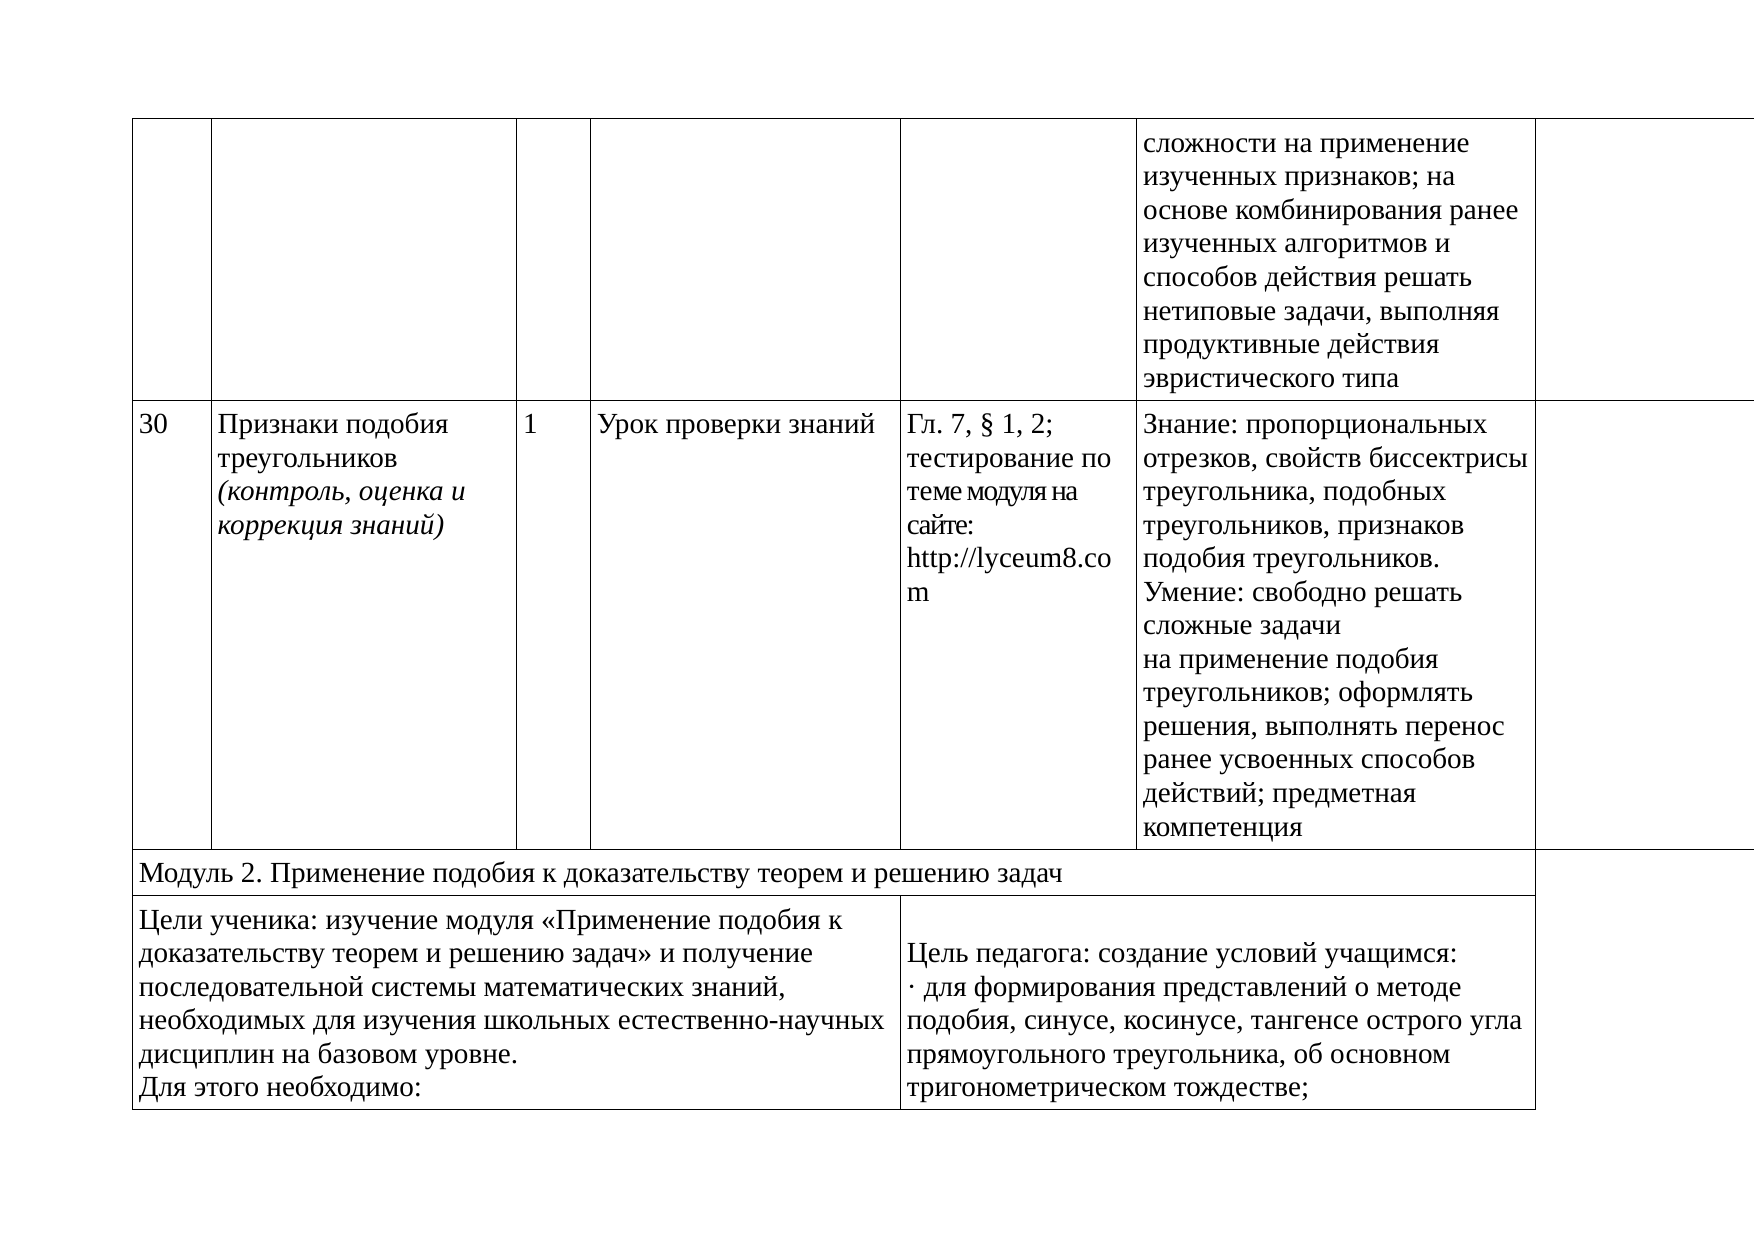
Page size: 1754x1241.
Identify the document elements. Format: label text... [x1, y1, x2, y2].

table_cell [517, 119, 590, 399]
table_cell Признаки подобия треугольников (контроль, оценка и коррекция знаний) [212, 401, 516, 848]
table_cell Урок проверки знаний [591, 401, 900, 848]
table_cell [1536, 119, 1754, 399]
table_cell Гл. 7, § 1, 2; тестирование по теме модуля на сайте: http://lyceum8.com [901, 401, 1136, 848]
table_cell Знание: пропорциональных отрезков, свойств биссектрисы треугольника, подобных треугольников, признаков подобия треугольников. Умение: свободно решать сложные задачи на применение подобия треугольников; оформлять решения, выполнять перенос ранее усвоенных способов действий; предметная компетенция [1137, 401, 1535, 848]
table_cell сложности на применение изученных признаков; на основе комбинирования ранее изученных алгоритмов и способов действия решать нетиповые задачи, выполняя продуктивные действия эвристического типа [1137, 119, 1535, 399]
table_cell [133, 119, 211, 399]
table_cell Цели ученика: изучение модуля «Применение подобия к доказательству теорем и решению задач» и получение последовательной системы математических знаний, необходимых для изучения школьных естественно-научных дисциплин на базовом уровне. Для этого необходимо: [133, 896, 900, 1109]
table_cell Цель педагога: создание условий учащимся: · для формирования представлений о методе подобия, синусе, косинусе, тангенсе острого угла прямоугольного треугольника, об основном тригонометрическом тождестве; [901, 896, 1535, 1109]
table_cell Модуль 2. Применение подобия к доказательству теорем и решению задач [133, 850, 1535, 895]
table_cell 30 [133, 401, 211, 848]
table_cell [1536, 401, 1754, 848]
table_cell [1536, 895, 1754, 1109]
table_cell 1 [517, 401, 590, 848]
table_cell [212, 119, 516, 399]
table_cell [1536, 850, 1754, 895]
table_cell [901, 119, 1136, 399]
table_cell [591, 119, 900, 399]
